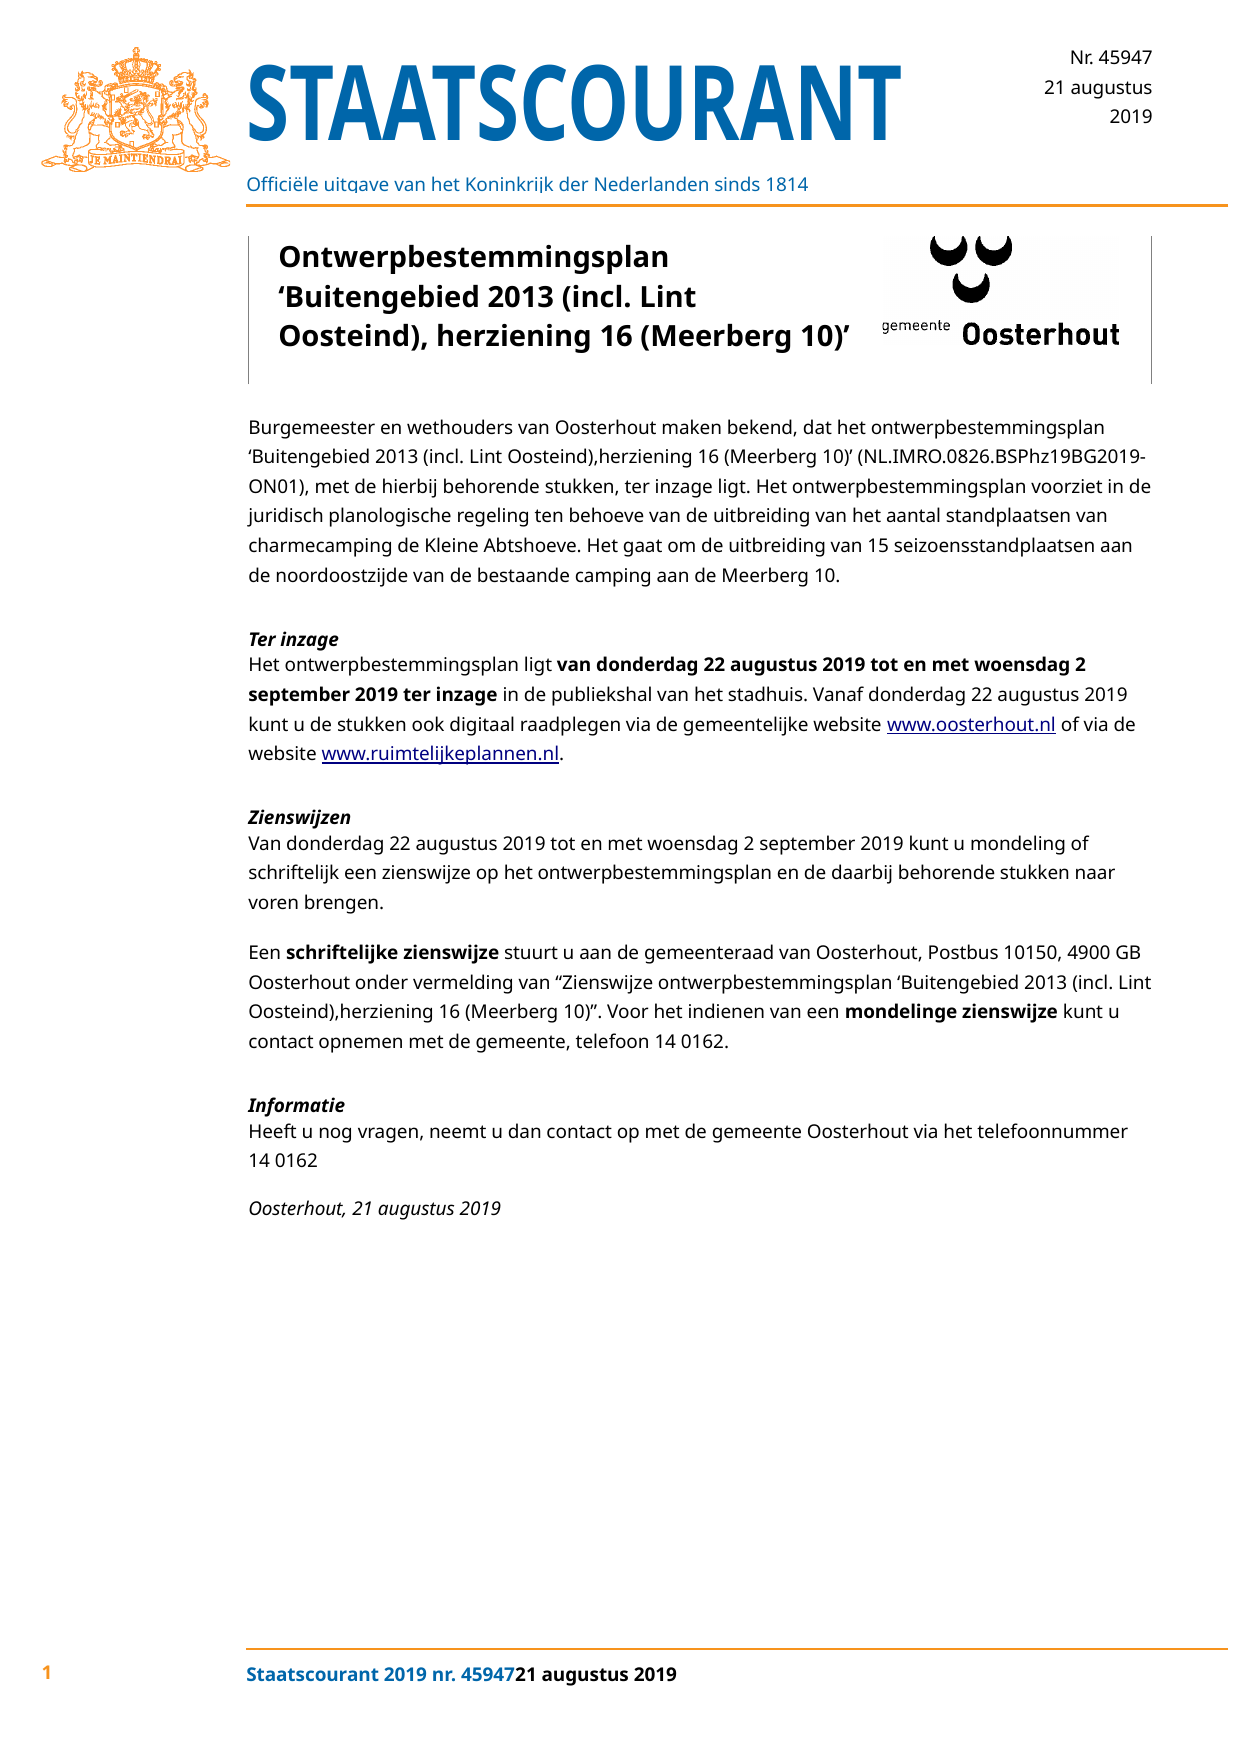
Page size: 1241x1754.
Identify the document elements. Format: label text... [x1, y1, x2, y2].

picture [882, 236, 1119, 345]
text Burgemeester en wethouders van Oosterhout maken bekend, dat het ontwerpbestemmingsplan ‘Buitengebied 2013 (incl. Lint Oosteind),herziening 16 (Meerberg 10)’ (NL.IMRO.0826.BSPhz19BG2019-ON01), met de hierbij behorende stukken, ter inzage ligt. Het ontwerpbestemmingsplan voorziet in de juridisch planologische regeling ten behoeve van de uitbreiding van het aantal standplaatsen van charmecamping de Kleine Abtshoeve. Het gaat om de uitbreiding van 15 seizoensstandplaatsen aan de noordoostzijde van de bestaande camping aan de Meerberg 10. [248, 414, 1152, 588]
table_header Ontwerpbestemmingsplan ‘Buitengebied 2013 (incl. Lint Oosteind), herziening 16 (Meerberg 10)’ [249, 236, 850, 384]
table_header [850, 236, 1151, 384]
text Ter inzage [248, 626, 1152, 652]
text Heeft u nog vragen, neemt u dan contact op met de gemeente Oosterhout via het telefoonnummer 14 0162 [248, 1118, 1152, 1173]
text Oosterhout, 21 augustus 2019 [248, 1195, 1152, 1221]
picture [41, 47, 231, 172]
text Een schriftelijke zienswijze stuurt u aan de gemeenteraad van Oosterhout, Postbus 10150, 4900 GB Oosterhout onder vermelding van “Zienswijze ontwerpbestemmingsplan ‘Buitengebied 2013 (incl. Lint Oosteind),herziening 16 (Meerberg 10)”. Voor het indienen van een mondelinge zienswijze kunt u contact opnemen met de gemeente, telefoon 14 0162. [248, 939, 1152, 1054]
text Van donderdag 22 augustus 2019 tot en met woensdag 2 september 2019 kunt u mondeling of schriftelijk een zienswijze op het ontwerpbestemmingsplan en de daarbij behorende stukken naar voren brengen. [248, 830, 1152, 915]
text Het ontwerpbestemmingsplan ligt van donderdag 22 augustus 2019 tot en met woensdag 2 september 2019 ter inzage in de publiekshal van het stadhuis. Vanaf donderdag 22 augustus 2019 kunt u de stukken ook digitaal raadplegen via de gemeentelijke website www.oosterhout.nl of via de website www.ruimtelijkeplannen.nl. [248, 652, 1152, 766]
text Zienswijzen [248, 804, 1152, 830]
text Informatie [248, 1092, 1152, 1118]
